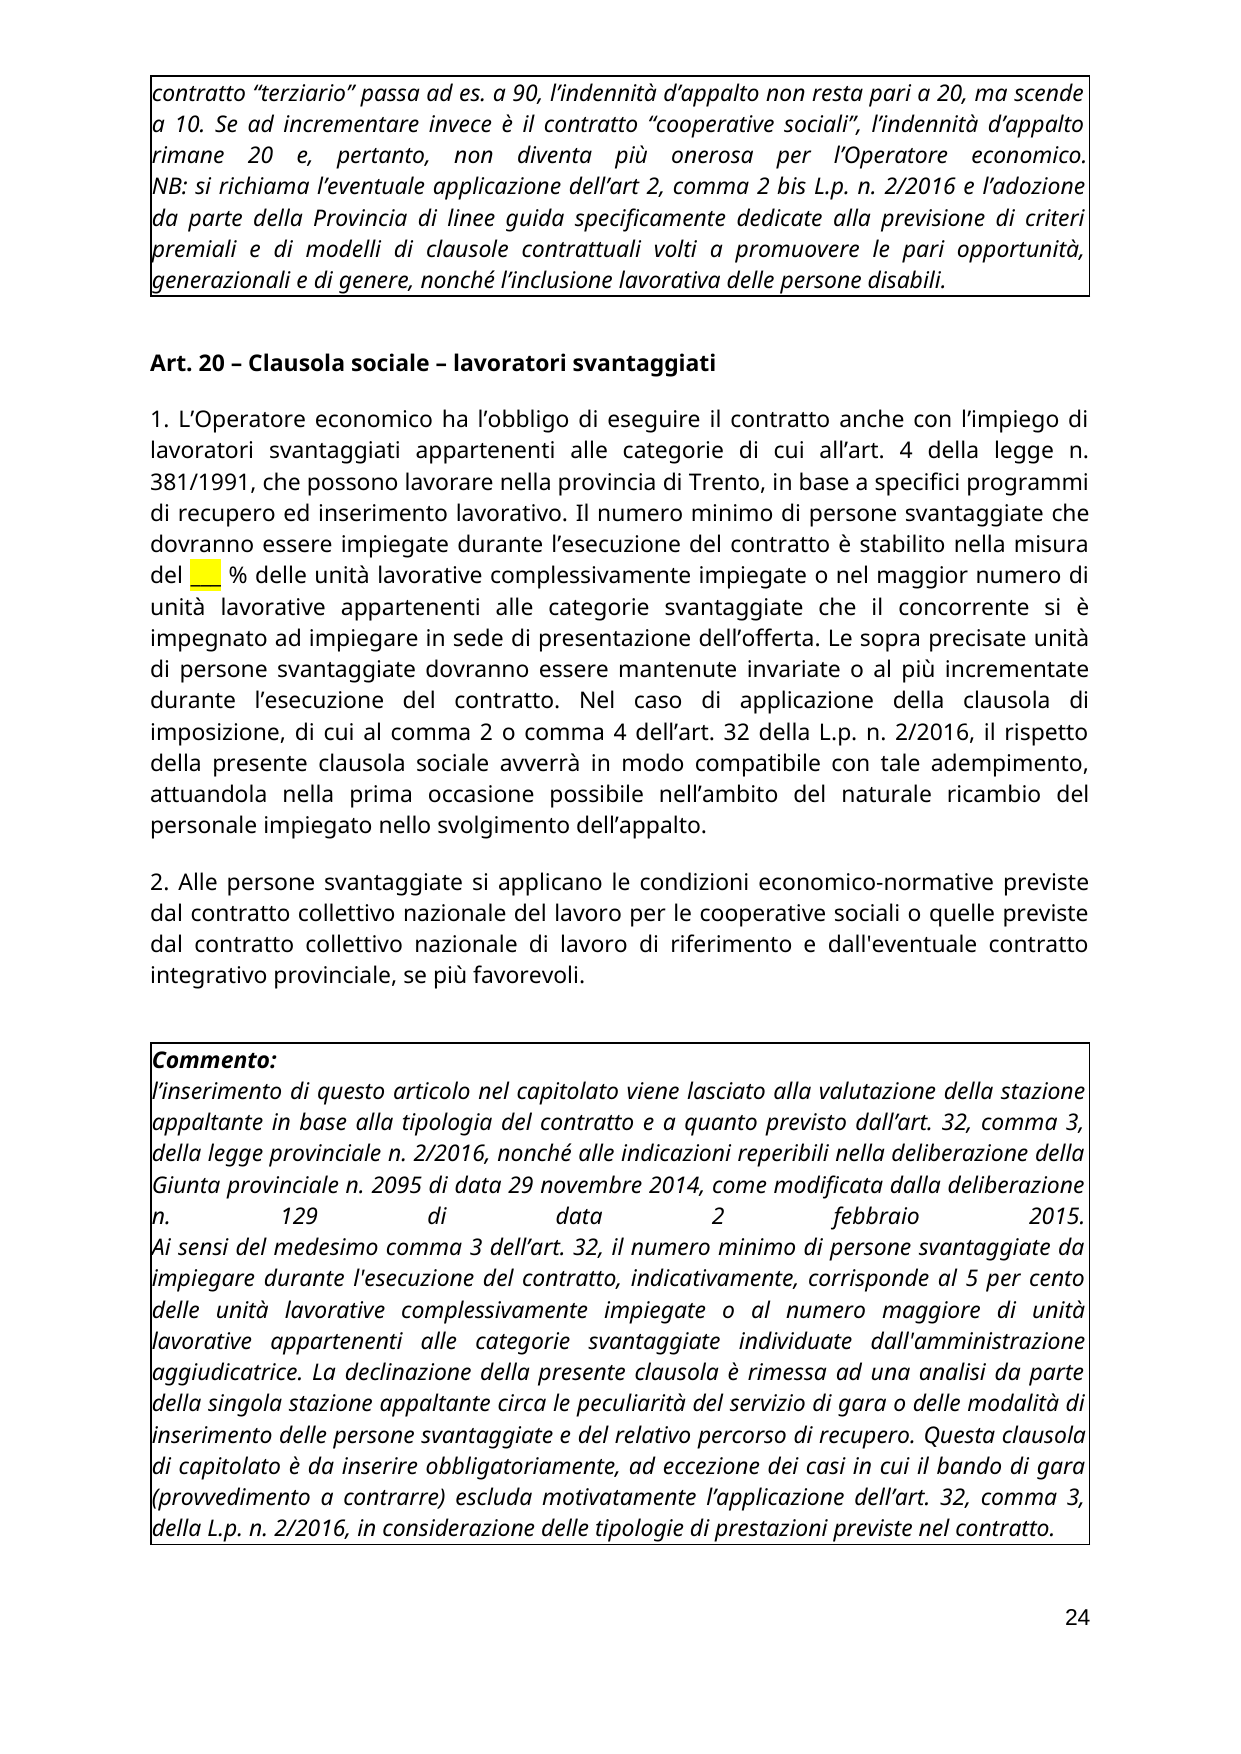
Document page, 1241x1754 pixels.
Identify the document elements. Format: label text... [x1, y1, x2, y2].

text 1. L’Operatore economico ha l’obbligo di eseguire il contratto anche con l’impiego di lavoratori svantaggiati appartenenti alle categorie di cui all’art. 4 della legge n. 381/1991, che possono lavorare nella provincia di Trento, in base a specifici programmi di recupero ed inserimento lavorativo. Il numero minimo di persone svantaggiate che dovranno essere impiegate durante l’esecuzione del contratto è stabilito nella misura del ___ % delle unità lavorative complessivamente impiegate o nel maggior numero di unità lavorative appartenenti alle categorie svantaggiate che il concorrente si è impegnato ad impiegare in sede di presentazione dell’offerta. Le sopra precisate unità di persone svantaggiate dovranno essere mantenute invariate o al più incrementate durante l’esecuzione del contratto. Nel caso di applicazione della clausola di imposizione, di cui al comma 2 o comma 4 dell’art. 32 della L.p. n. 2/2016, il rispetto della presente clausola sociale avverrà in modo compatibile con tale adempimento, attuandola nella prima occasione possibile nell’ambito del naturale ricambio del personale impiegato nello svolgimento dell’appalto. [150, 403, 1090, 841]
text Commento: l’inserimento di questo articolo nel capitolato viene lasciato alla valutazione della stazione appaltante in base alla tipologia del contratto e a quanto previsto dall’art. 32, comma 3, della legge provinciale n. 2/2016, nonché alle indicazioni reperibili nella deliberazione della Giunta provinciale n. 2095 di data 29 novembre 2014, come modificata dalla deliberazione n. 129 di data 2 febbraio 2015. Ai sensi del medesimo comma 3 dell’art. 32, il numero minimo di persone svantaggiate da impiegare durante l'esecuzione del contratto, indicativamente, corrisponde al 5 per cento delle unità lavorative complessivamente impiegate o al numero maggiore di unità lavorative appartenenti alle categorie svantaggiate individuate dall'amministrazione aggiudicatrice. La declinazione della presente clausola è rimessa ad una analisi da parte della singola stazione appaltante circa le peculiarità del servizio di gara o delle modalità di inserimento delle persone svantaggiate e del relativo percorso di recupero. Questa clausola di capitolato è da inserire obbligatoriamente, ad eccezione dei casi in cui il bando di gara (provvedimento a contrarre) escluda motivatamente l’applicazione dell’art. 32, comma 3, della L.p. n. 2/2016, in considerazione delle tipologie di prestazioni previste nel contratto. [152, 1044, 1089, 1544]
subtitle Art. 20 – Clausola sociale – lavoratori svantaggiati [150, 347, 1090, 378]
text contratto “terziario” passa ad es. a 90, l’indennità d’appalto non resta pari a 20, ma scende a 10. Se ad incrementare invece è il contratto “cooperative sociali”, l’indennità d’appalto rimane 20 e, pertanto, non diventa più onerosa per l’Operatore economico. NB: si richiama l’eventuale applicazione dell’art 2, comma 2 bis L.p. n. 2/2016 e l’adozione da parte della Provincia di linee guida specificamente dedicate alla previsione di criteri premiali e di modelli di clausole contrattuali volti a promuovere le pari opportunità, generazionali e di genere, nonché l’inclusione lavorativa delle persone disabili. [152, 77, 1089, 295]
text 2. Alle persone svantaggiate si applicano le condizioni economico-normative previste dal contratto collettivo nazionale del lavoro per le cooperative sociali o quelle previste dal contratto collettivo nazionale di lavoro di riferimento e dall'eventuale contratto integrativo provinciale, se più favorevoli. [150, 866, 1090, 1017]
